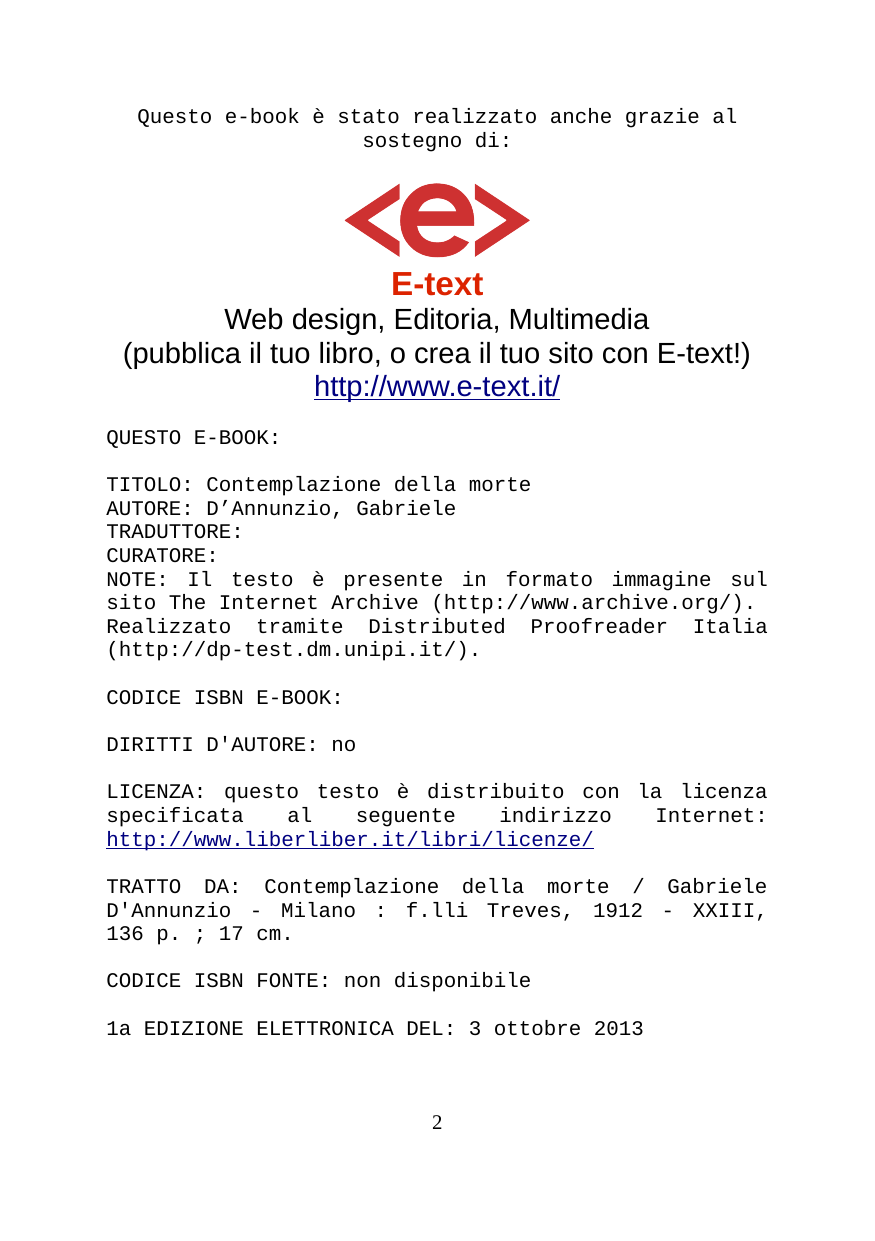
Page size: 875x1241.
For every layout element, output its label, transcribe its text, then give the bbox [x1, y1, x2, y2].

text (pubblica il tuo libro, o crea il tuo sito con E-text!) [106, 336, 768, 369]
text AUTORE: D’Annunzio, Gabriele [106, 498, 768, 521]
text Questo e-book è stato realizzato anche grazie al sostegno di: [106, 106, 768, 153]
text CODICE ISBN FONTE: non disponibile [106, 971, 768, 994]
text Realizzato tramite Distributed Proofreader Italia (http://dp-test.dm.unipi.it/). [106, 616, 768, 663]
text CODICE ISBN E-BOOK: [106, 687, 768, 710]
text http://www.e-text.it/ [106, 369, 768, 403]
text TITOLO: Contemplazione della morte [106, 474, 768, 498]
text TRADUTTORE: [106, 521, 768, 545]
text LICENZA: questo testo è distribuito con la licenza specificata al seguente indirizzo Internet: http://www.liberliber.it/libri/licenze/ [106, 781, 768, 852]
text CURATORE: [106, 545, 768, 568]
text DIRITTI D'AUTORE: no [106, 734, 768, 758]
text Web design, Editoria, Multimedia [106, 302, 768, 336]
picture [343, 183, 531, 258]
text QUESTO E-BOOK: [106, 427, 768, 450]
text TRATTO DA: Contemplazione della morte / Gabriele D'Annunzio - Milano : f.lli Treves, 1912 - XXIII, 136 p. ; 17 cm. [106, 876, 768, 947]
text 1a EDIZIONE ELETTRONICA DEL: 3 ottobre 2013 [106, 1018, 768, 1041]
text E-text [106, 264, 768, 302]
text NOTE: Il testo è presente in formato immagine sul sito The Internet Archive (http://www.archive.org/). [106, 568, 768, 616]
